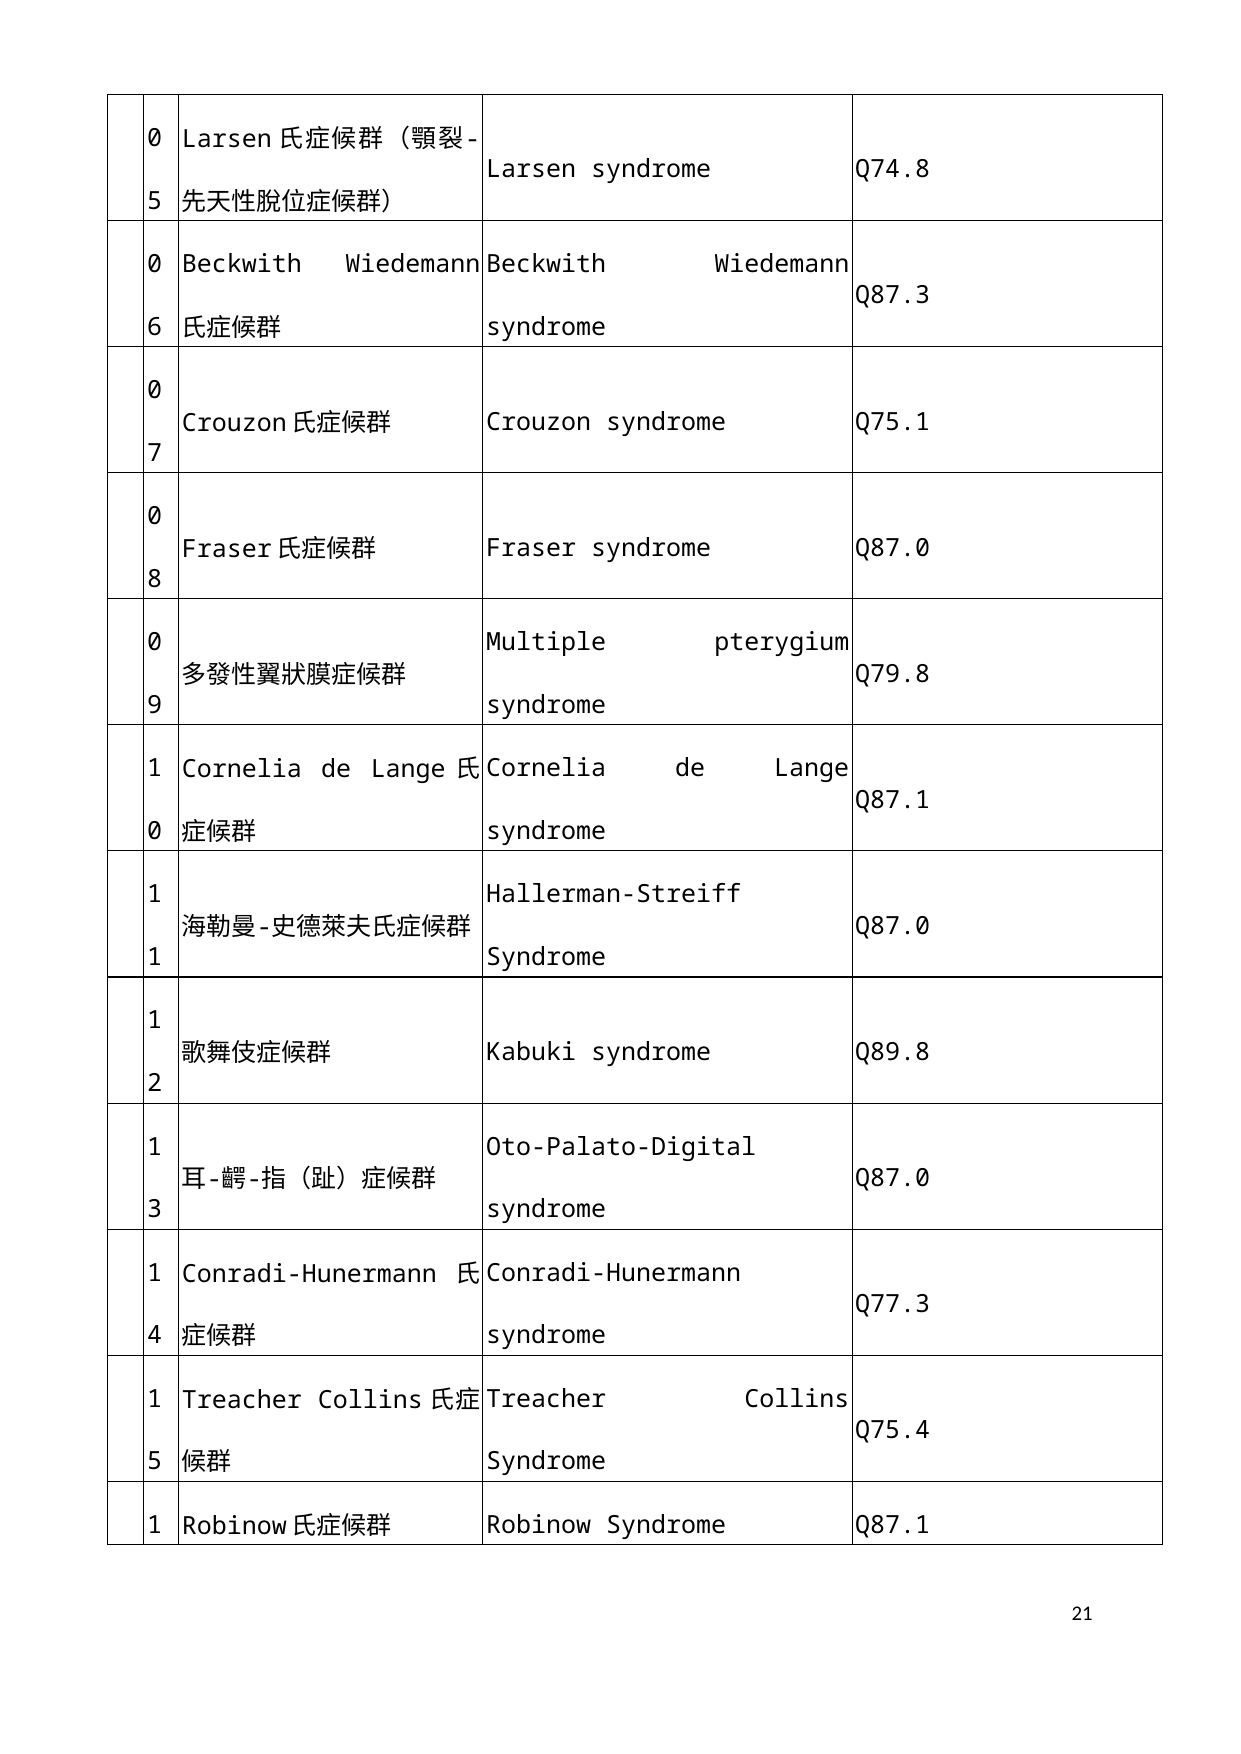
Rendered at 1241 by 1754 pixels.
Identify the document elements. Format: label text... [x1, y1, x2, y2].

table_cell Treacher Collins Syndrome [483, 1356, 852, 1481]
table_cell 11 [144, 851, 178, 976]
table_cell 06 [144, 221, 178, 346]
table_cell 多發性翼狀膜症候群 [179, 599, 482, 724]
table_cell 12 [144, 978, 178, 1102]
table_cell Q75.1 [853, 347, 1162, 472]
table_cell Crouzon氏症候群 [179, 347, 482, 472]
table_cell 14 [144, 1230, 178, 1354]
table_cell Beckwith Wiedemann syndrome [483, 221, 852, 346]
table_cell Crouzon syndrome [483, 347, 852, 472]
table_cell 05 [144, 95, 178, 220]
table_cell 1 [144, 1482, 178, 1544]
table_cell Fraser氏症候群 [179, 473, 482, 598]
table_cell Q87.0 [853, 851, 1162, 976]
table_cell 09 [144, 599, 178, 724]
table_cell [108, 1356, 143, 1481]
table_cell 海勒曼-史德萊夫氏症候群 [179, 851, 482, 976]
table_cell 15 [144, 1356, 178, 1481]
table_cell [108, 1104, 143, 1228]
table_cell 08 [144, 473, 178, 598]
table_cell [108, 978, 143, 1102]
table_cell [108, 473, 143, 598]
table_cell 耳-齶-指（趾）症候群 [179, 1104, 482, 1228]
table_cell [108, 1482, 143, 1544]
table_cell Q79.8 [853, 599, 1162, 724]
table_cell Q74.8 [853, 95, 1162, 220]
table_cell Conradi-Hunermann氏症候群 [179, 1230, 482, 1354]
table_cell [108, 599, 143, 724]
table_cell Conradi-Hunermann syndrome [483, 1230, 852, 1354]
table_cell Larsen氏症候群（顎裂-先天性脫位症候群） [179, 95, 482, 220]
table_cell Robinow氏症候群 [179, 1482, 482, 1544]
table_cell [108, 347, 143, 472]
table_cell Q77.3 [853, 1230, 1162, 1354]
table_cell Kabuki syndrome [483, 978, 852, 1102]
table_cell Q87.1 [853, 725, 1162, 850]
table_cell [108, 725, 143, 850]
table_cell [108, 221, 143, 346]
table_cell Q75.4 [853, 1356, 1162, 1481]
table_cell [108, 95, 143, 220]
table_cell 歌舞伎症候群 [179, 978, 482, 1102]
table_cell Q87.0 [853, 1104, 1162, 1228]
table_cell Cornelia de Lange syndrome [483, 725, 852, 850]
table_cell Treacher Collins氏症候群 [179, 1356, 482, 1481]
table_cell Q87.0 [853, 473, 1162, 598]
table_cell [108, 851, 143, 976]
table_cell Robinow Syndrome [483, 1482, 852, 1544]
table_cell Q87.3 [853, 221, 1162, 346]
table_cell Q87.1 [853, 1482, 1162, 1544]
table_cell 10 [144, 725, 178, 850]
table_cell Larsen syndrome [483, 95, 852, 220]
table_cell 13 [144, 1104, 178, 1228]
table_cell Q89.8 [853, 978, 1162, 1102]
table_cell Oto-Palato-Digital syndrome [483, 1104, 852, 1228]
table_cell Cornelia de Lange氏症候群 [179, 725, 482, 850]
table_cell Fraser syndrome [483, 473, 852, 598]
table_cell Hallerman-Streiff Syndrome [483, 851, 852, 976]
table_cell Beckwith Wiedemann氏症候群 [179, 221, 482, 346]
table_cell Multiple pterygium syndrome [483, 599, 852, 724]
table_cell 07 [144, 347, 178, 472]
table_cell [108, 1230, 143, 1354]
